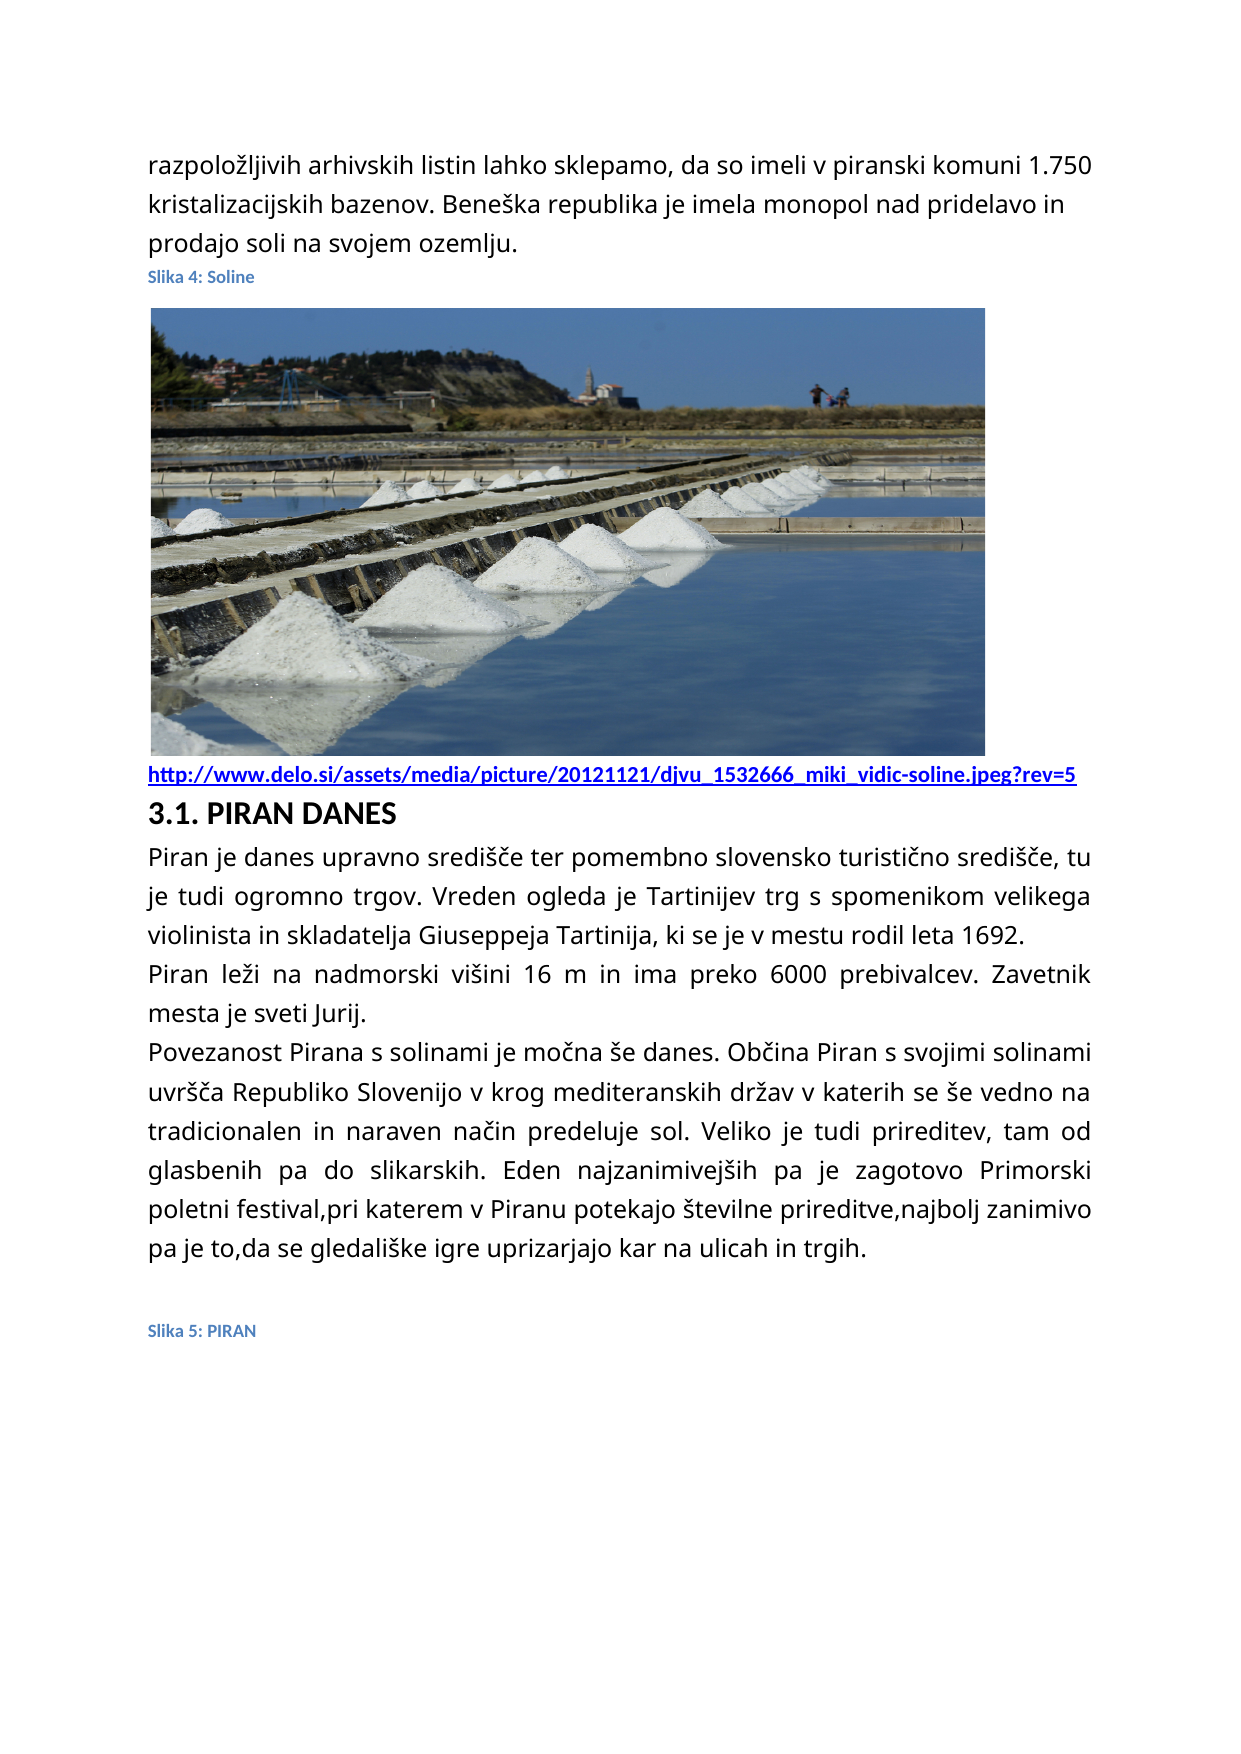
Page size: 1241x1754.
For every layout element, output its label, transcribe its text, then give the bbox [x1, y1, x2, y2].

text Piran leži na nadmorski višini 16 m in ima preko 6000 prebivalcev. Zavetnik mesta je sveti Jurij. [148, 957, 1093, 1030]
text 3.1. PIRAN DANES [148, 792, 1093, 833]
picture [150, 308, 985, 756]
text Povezanost Pirana s solinami je močna še danes. Občina Piran s svojimi solinami uvršča Republiko Slovenijo v krog mediteranskih držav v katerih se še vedno na tradicionalen in naraven način predeluje sol. Veliko je tudi prireditev, tam od glasbenih pa do slikarskih. Eden najzanimivejših pa je zagotovo Primorski poletni festival,pri katerem v Piranu potekajo številne prireditve,najbolj zanimivo pa je to,da se gledališke igre uprizarjajo kar na ulicah in trgih. [148, 1035, 1093, 1265]
text razpoložljivih arhivskih listin lahko sklepamo, da so imeli v piranski komuni 1.750 kristalizacijskih bazenov. Beneška republika je imela monopol nad pridelavo in prodajo soli na svojem ozemlju. [148, 148, 1093, 260]
text Slika 5: PIRAN [148, 1319, 1093, 1342]
text Piran je danes upravno središče ter pomembno slovensko turistično središče, tu je tudi ogromno trgov. Vreden ogleda je Tartinijev trg s spomenikom velikega violinista in skladatelja Giuseppeja Tartinija, ki se je v mestu rodil leta 1692. [148, 839, 1093, 952]
text http://www.delo.si/assets/media/picture/20121121/djvu_1532666_miki_vidic-soline.jpeg?rev=5 [148, 760, 1093, 788]
text Slika 4: Soline [148, 265, 1093, 288]
